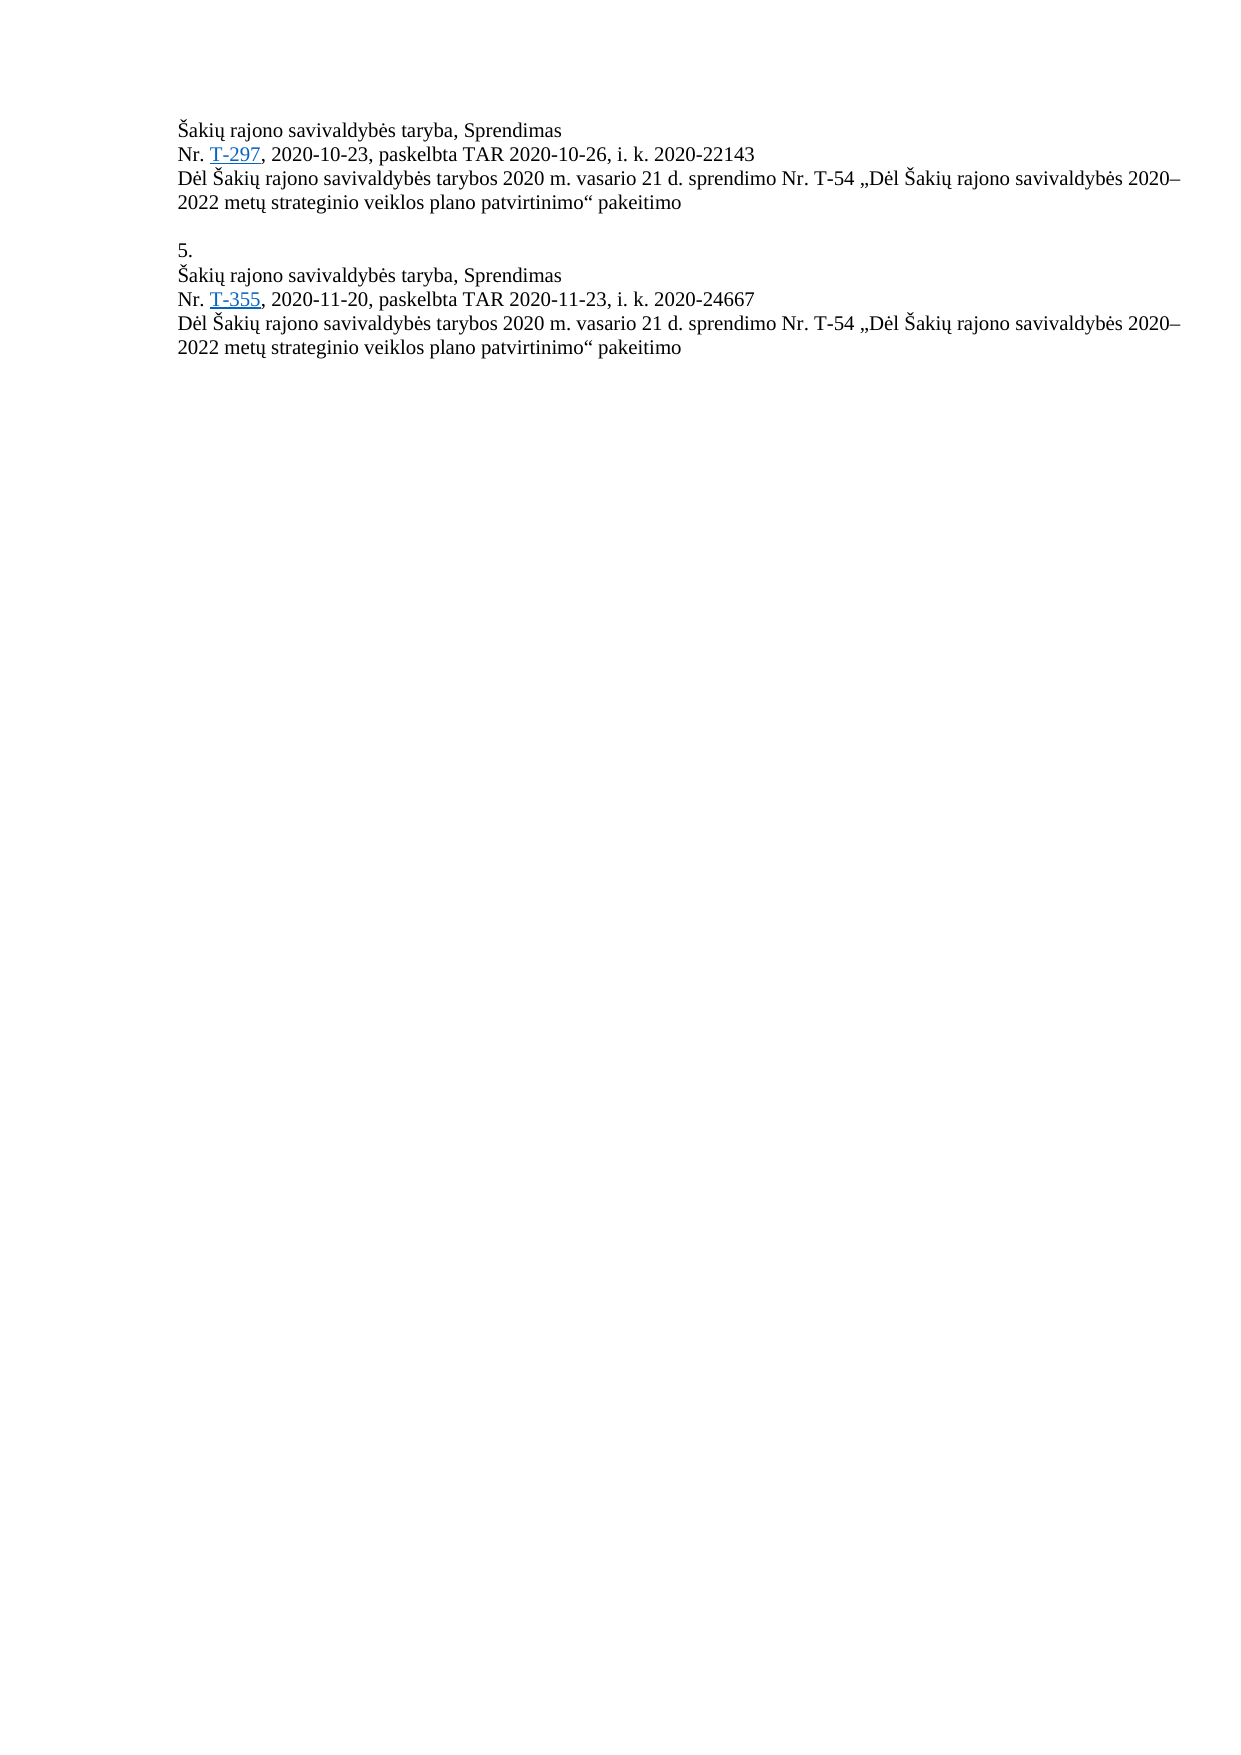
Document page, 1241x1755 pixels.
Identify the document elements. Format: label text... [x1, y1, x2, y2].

text Dėl Šakių rajono savivaldybės tarybos 2020 m. vasario 21 d. sprendimo Nr. T-54 „Dėl Šakių rajono savivaldybės 2020–2022 metų strateginio veiklos plano patvirtinimo“ pakeitimo [177, 166, 1181, 214]
text Šakių rajono savivaldybės taryba, Sprendimas [177, 118, 1181, 142]
text Šakių rajono savivaldybės taryba, Sprendimas [177, 262, 1181, 287]
text Nr. T-297, 2020-10-23, paskelbta TAR 2020-10-26, i. k. 2020-22143 [177, 142, 1181, 166]
text Dėl Šakių rajono savivaldybės tarybos 2020 m. vasario 21 d. sprendimo Nr. T-54 „Dėl Šakių rajono savivaldybės 2020–2022 metų strateginio veiklos plano patvirtinimo“ pakeitimo [177, 311, 1181, 359]
text Nr. T-355, 2020-11-20, paskelbta TAR 2020-11-23, i. k. 2020-24667 [177, 287, 1181, 311]
text 5. [177, 238, 1181, 262]
